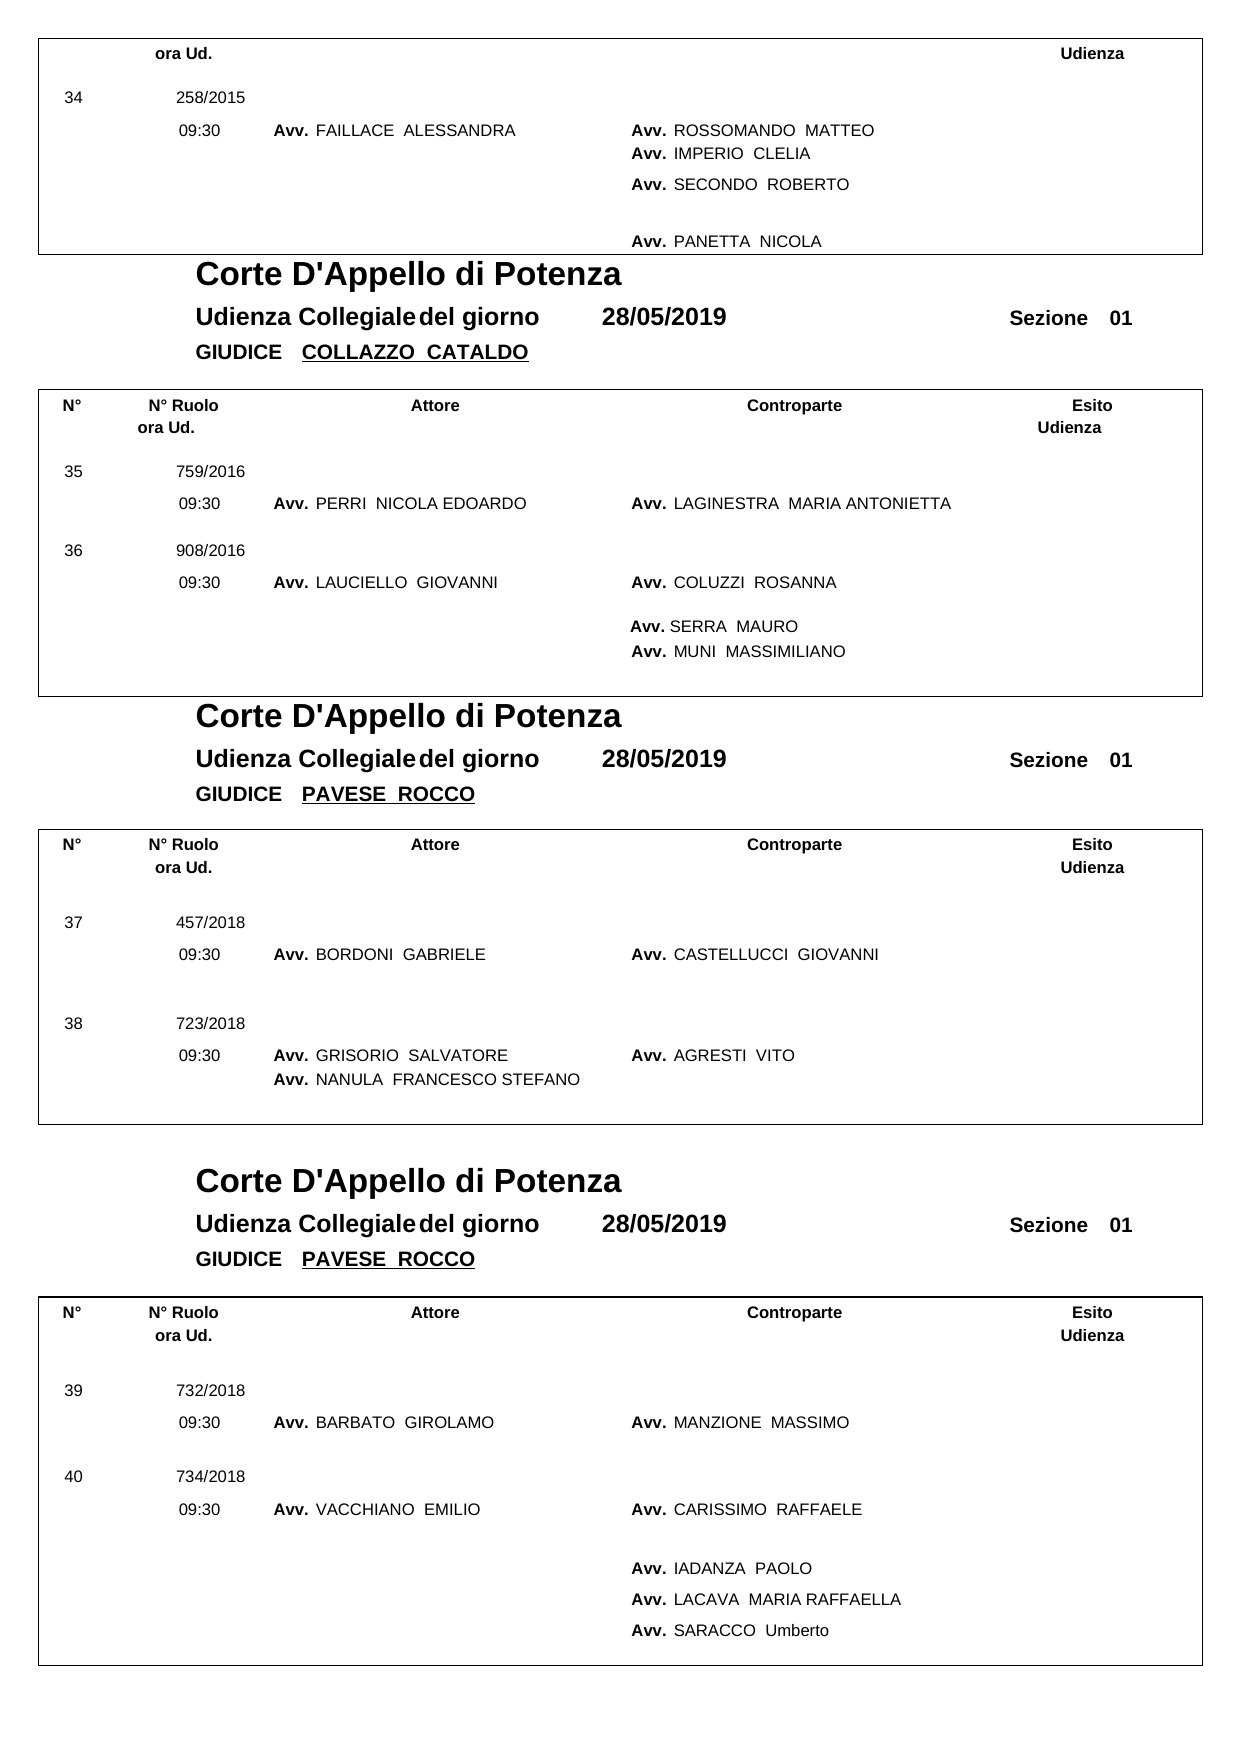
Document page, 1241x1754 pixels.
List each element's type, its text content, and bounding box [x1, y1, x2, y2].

text GIUDICE PAVESE ROCCO [37, 781, 1203, 806]
text N° N° Ruolo Attore Controparte Esito [39, 830, 1202, 852]
text ora Ud. Udienza [39, 852, 1202, 878]
text Avv. SARACCO Umberto [39, 1616, 1202, 1641]
text ora Ud. Udienza [39, 412, 1202, 437]
text GIUDICE PAVESE ROCCO [37, 1247, 1203, 1272]
text 09:30 Avv. BARBATO GIROLAMO Avv. MANZIONE MASSIMO [39, 1408, 1202, 1433]
text Avv. MUNI MASSIMILIANO [39, 637, 1202, 662]
text Avv. LACAVA MARIA RAFFAELLA [39, 1585, 1202, 1610]
text Corte D'Appello di Potenza [37, 255, 1203, 292]
text 09:30 Avv. LAUCIELLO GIOVANNI Avv. COLUZZI ROSANNA [39, 568, 1202, 593]
text Udienza Collegiale del giorno 28/05/2019 Sezione 01 [37, 744, 1203, 773]
text 38 723/2018 [39, 1008, 1202, 1033]
text Corte D'Appello di Potenza [37, 1162, 1203, 1200]
text Avv. SECONDO ROBERTO [39, 169, 1202, 194]
text Avv. IMPERIO CLELIA [39, 139, 1202, 163]
text Corte D'Appello di Potenza [37, 697, 1203, 735]
text 37 457/2018 [39, 907, 1202, 932]
text 40 734/2018 [39, 1462, 1202, 1487]
text Avv. IADANZA PAOLO [39, 1554, 1202, 1579]
text Udienza Collegiale del giorno 28/05/2019 Sezione 01 [37, 1209, 1203, 1239]
text Avv. SERRA MAURO [39, 612, 1202, 637]
text 35 759/2016 [39, 456, 1202, 481]
text 09:30 Avv. GRISORIO SALVATORE Avv. AGRESTI VITO [39, 1041, 1202, 1064]
text GIUDICE COLLAZZO CATALDO [37, 339, 1203, 364]
text Udienza Collegiale del giorno 28/05/2019 Sezione 01 [37, 302, 1203, 331]
text 09:30 Avv. VACCHIANO EMILIO Avv. CARISSIMO RAFFAELE [39, 1495, 1202, 1520]
text ora Ud. Udienza [39, 1320, 1202, 1346]
text Avv. PANETTA NICOLA [39, 227, 1202, 254]
text N° N° Ruolo Attore Controparte Esito [39, 390, 1202, 412]
text Avv. NANULA FRANCESCO STEFANO [39, 1064, 1202, 1089]
text 39 732/2018 [39, 1376, 1202, 1401]
text N° N° Ruolo Attore Controparte Esito [39, 1298, 1202, 1320]
text 34 258/2015 [39, 83, 1202, 108]
text ora Ud. Udienza [39, 39, 1202, 64]
text 09:30 Avv. PERRI NICOLA EDOARDO Avv. LAGINESTRA MARIA ANTONIETTA [39, 489, 1202, 514]
text 09:30 Avv. FAILLACE ALESSANDRA Avv. ROSSOMANDO MATTEO [39, 116, 1202, 139]
text 36 908/2016 [39, 535, 1202, 560]
text 09:30 Avv. BORDONI GABRIELE Avv. CASTELLUCCI GIOVANNI [39, 940, 1202, 965]
